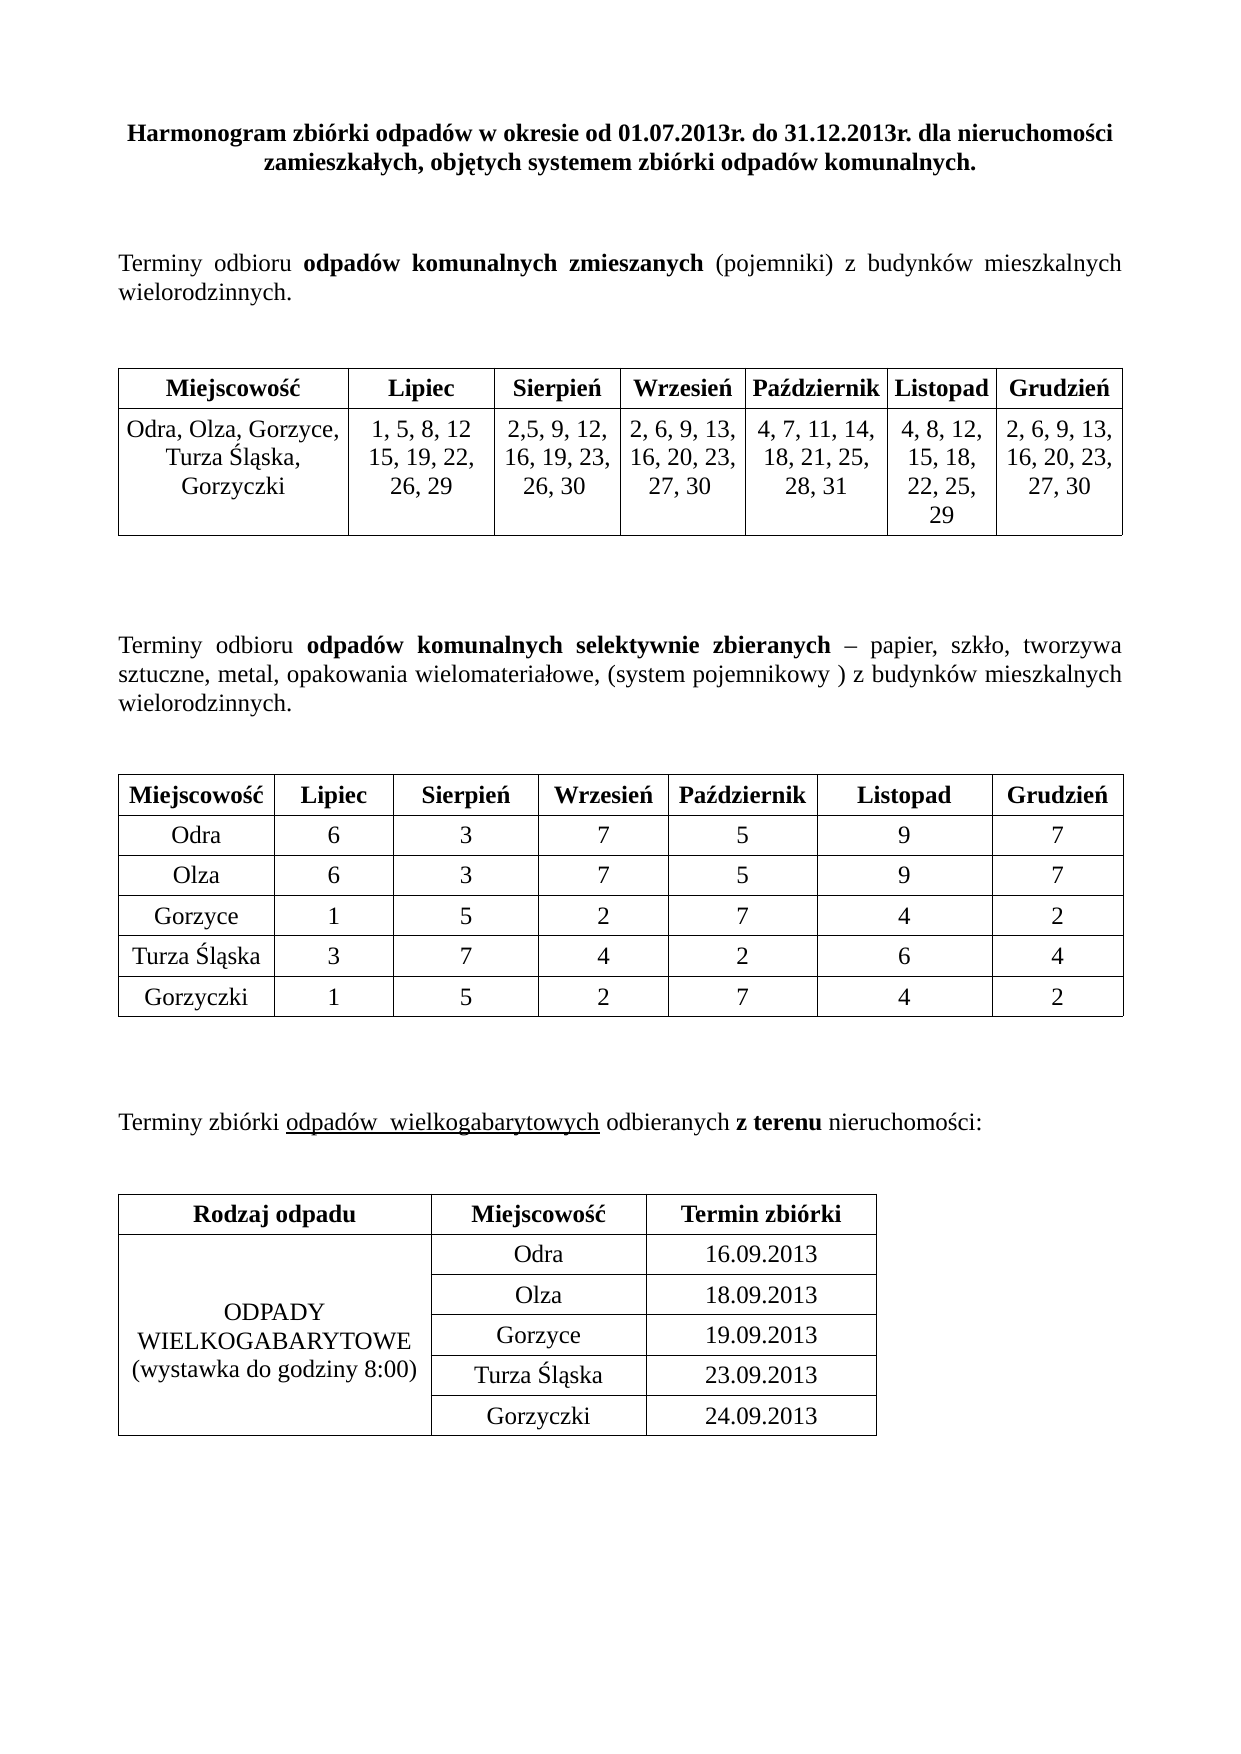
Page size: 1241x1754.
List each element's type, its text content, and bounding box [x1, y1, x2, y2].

table_cell 2 [993, 977, 1123, 1016]
table_cell ODPADY WIELKOGABARYTOWE (wystawka do godziny 8:00) [119, 1235, 431, 1435]
table_header Sierpień [495, 369, 620, 408]
table_header Listopad [888, 369, 996, 408]
table_cell 6 [275, 816, 393, 855]
table_cell 4 [539, 936, 668, 976]
table_cell 23.09.2013 [647, 1356, 876, 1395]
table_cell 2 [539, 977, 668, 1016]
table_cell Gorzyce [119, 896, 274, 935]
table_cell 7 [669, 977, 817, 1016]
table_cell 7 [669, 896, 817, 935]
table_header Wrzesień [621, 369, 745, 408]
table_cell 9 [818, 856, 992, 895]
table_cell 7 [539, 816, 668, 855]
table_header Miejscowość [432, 1195, 646, 1234]
table_cell 5 [394, 896, 538, 935]
table_cell 9 [818, 816, 992, 855]
table_cell Gorzyczki [119, 977, 274, 1016]
table_header Grudzień [997, 369, 1122, 408]
table_cell 6 [818, 936, 992, 976]
table_cell 6 [275, 856, 393, 895]
text Terminy odbioru odpadów komunalnych selektywnie zbieranych – papier, szkło, tworzywa sztuczne, metal, opakowania wielomateriałowe, (system pojemnikowy ) z budynków mieszkalnych wielorodzinnych. [118, 630, 1122, 717]
table_cell Gorzyce [432, 1315, 646, 1355]
table_cell 19.09.2013 [647, 1315, 876, 1355]
text Terminy odbioru odpadów komunalnych zmieszanych (pojemniki) z budynków mieszkalnych wielorodzinnych. [118, 248, 1122, 305]
table_cell 2 [539, 896, 668, 935]
table_cell 5 [669, 816, 817, 855]
table_cell 2, 6, 9, 13, 16, 20, 23, 27, 30 [997, 409, 1122, 534]
table_header Rodzaj odpadu [119, 1195, 431, 1234]
table_cell Odra [432, 1235, 646, 1274]
table_header Lipiec [349, 369, 494, 408]
table_cell 7 [539, 856, 668, 895]
table_cell 4 [818, 896, 992, 935]
table_cell 2,5, 9, 12, 16, 19, 23, 26, 30 [495, 409, 620, 534]
table_cell Olza [432, 1275, 646, 1314]
table_header Październik [746, 369, 887, 408]
table_cell 7 [993, 856, 1123, 895]
table_cell 4, 7, 11, 14, 18, 21, 25, 28, 31 [746, 409, 887, 534]
table_header Lipiec [275, 775, 393, 814]
table_cell Turza Śląska [432, 1356, 646, 1395]
table_header Wrzesień [539, 775, 668, 814]
table_cell 1, 5, 8, 12 15, 19, 22, 26, 29 [349, 409, 494, 534]
table_cell 2 [669, 936, 817, 976]
table_cell 1 [275, 977, 393, 1016]
table_cell 4, 8, 12, 15, 18, 22, 25, 29 [888, 409, 996, 534]
table_cell 3 [394, 856, 538, 895]
table_cell Odra, Olza, Gorzyce, Turza Śląska, Gorzyczki [119, 409, 348, 534]
table_header Termin zbiórki [647, 1195, 876, 1234]
table_cell 18.09.2013 [647, 1275, 876, 1314]
table_cell 7 [394, 936, 538, 976]
table_header Miejscowość [119, 775, 274, 814]
table_header Grudzień [993, 775, 1123, 814]
table_cell 3 [394, 816, 538, 855]
table_cell 2, 6, 9, 13, 16, 20, 23, 27, 30 [621, 409, 745, 534]
table_cell Olza [119, 856, 274, 895]
table_cell Turza Śląska [119, 936, 274, 976]
table_cell 2 [993, 896, 1123, 935]
text Terminy zbiórki odpadów wielkogabarytowych odbieranych z terenu nieruchomości: [118, 1107, 1122, 1136]
table_header Miejscowość [119, 369, 348, 408]
text Harmonogram zbiórki odpadów w okresie od 01.07.2013r. do 31.12.2013r. dla nieruchomości zamieszkałych, objętych systemem zbiórki odpadów komunalnych. [118, 118, 1122, 176]
table_cell 24.09.2013 [647, 1396, 876, 1435]
table_cell 4 [993, 936, 1123, 976]
table_cell Gorzyczki [432, 1396, 646, 1435]
table_cell 4 [818, 977, 992, 1016]
table_cell 7 [993, 816, 1123, 855]
table_cell 5 [394, 977, 538, 1016]
table_cell 16.09.2013 [647, 1235, 876, 1274]
table_header Październik [669, 775, 817, 814]
table_cell Odra [119, 816, 274, 855]
table_header Listopad [818, 775, 992, 814]
table_cell 1 [275, 896, 393, 935]
table_cell 3 [275, 936, 393, 976]
table_cell 5 [669, 856, 817, 895]
table_header Sierpień [394, 775, 538, 814]
